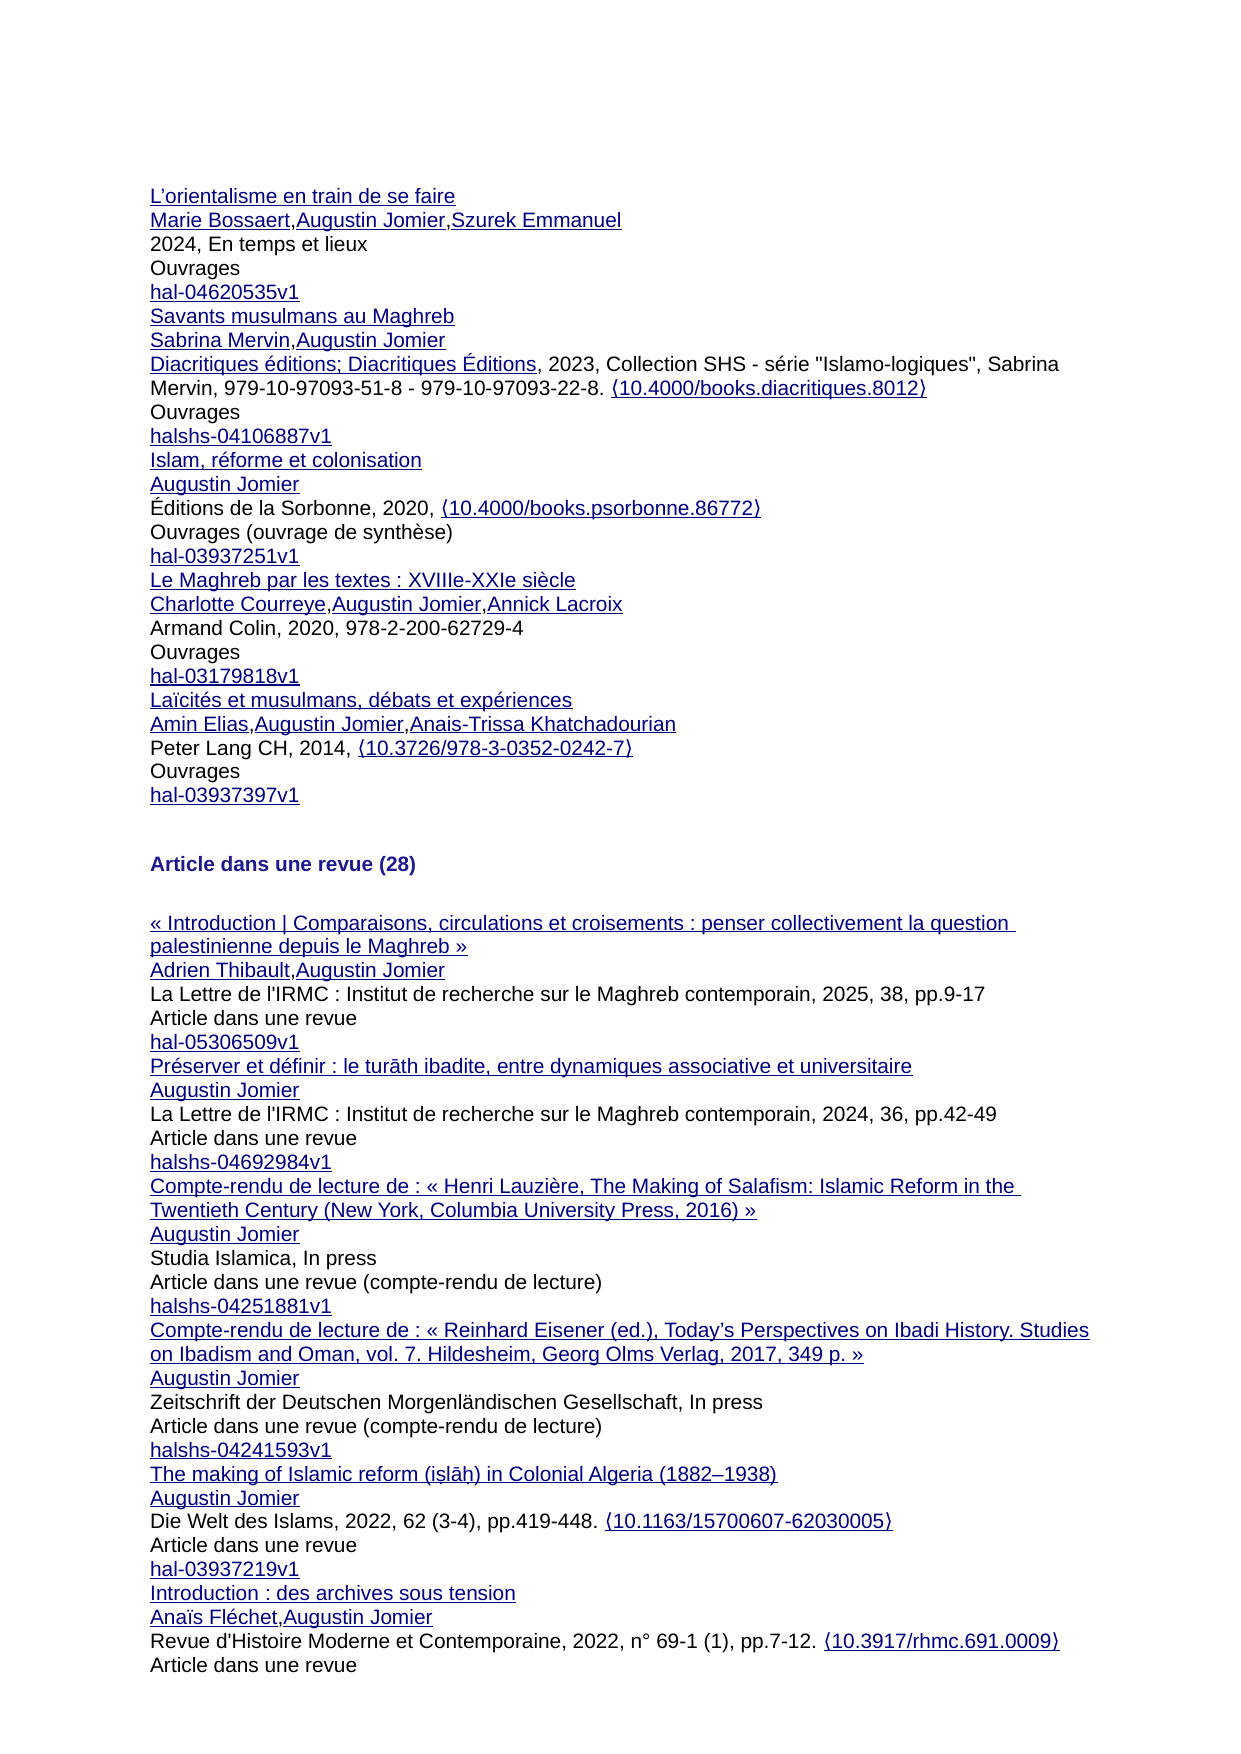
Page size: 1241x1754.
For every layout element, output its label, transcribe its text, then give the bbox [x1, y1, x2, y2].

subtitle Article dans une revue (28) [150, 852, 1090, 876]
table_cell The making of Islamic reform (iṣlāḥ) in Colonial Algeria (1882–1938) Augustin Jomier Die Welt des Islams, 2022, 62 (3-4), pp.419-448. ⟨10.1163/15700607-62030005⟩ Article dans une revue hal-03937219v1 [150, 1461, 1090, 1581]
table_cell Savants musulmans au Maghreb Sabrina Mervin,Augustin Jomier Diacritiques éditions; Diacritiques Éditions, 2023, Collection SHS - série "Islamo-logiques", Sabrina Mervin, 979-10-97093-51-8 - 979-10-97093-22-8. ⟨10.4000/books.diacritiques.8012⟩ Ouvrages halshs-04106887v1 [150, 304, 1090, 448]
table_cell Compte-rendu de lecture de : « Henri Lauzière, The Making of Salafism: Islamic Reform in the Twentieth Century (New York, Columbia University Press, 2016) » Augustin Jomier Studia Islamica, In press Article dans une revue (compte-rendu de lecture) halshs-04251881v1 [150, 1174, 1090, 1318]
table_header « Introduction | Comparaisons, circulations et croisements : penser collectivement la question palestinienne depuis le Maghreb » Adrien Thibault,Augustin Jomier La Lettre de l'IRMC : Institut de recherche sur le Maghreb contemporain, 2025, 38, pp.9-17 Article dans une revue hal-05306509v1 [150, 910, 1090, 1054]
table_cell Islam, réforme et colonisation Augustin Jomier Éditions de la Sorbonne, 2020, ⟨10.4000/books.psorbonne.86772⟩ Ouvrages (ouvrage de synthèse) hal-03937251v1 [150, 448, 1090, 568]
table_cell Laïcités et musulmans, débats et expériences Amin Elias,Augustin Jomier,Anais-Trissa Khatchadourian Peter Lang CH, 2014, ⟨10.3726/978-3-0352-0242-7⟩ Ouvrages hal-03937397v1 [150, 688, 1090, 807]
table_header L’orientalisme en train de se faire Marie Bossaert,Augustin Jomier,Szurek Emmanuel 2024, En temps et lieux Ouvrages hal-04620535v1 [150, 184, 1090, 304]
table_cell Compte-rendu de lecture de : « Reinhard Eisener (ed.), Today’s Perspectives on Ibadi History. Studies [150, 1318, 1090, 1339]
table_cell Le Maghreb par les textes : XVIIIe-XXIe siècle Charlotte Courreye,Augustin Jomier,Annick Lacroix Armand Colin, 2020, 978-2-200-62729-4 Ouvrages hal-03179818v1 [150, 568, 1090, 687]
table_cell on Ibadism and Oman, vol. 7. Hildesheim, Georg Olms Verlag, 2017, 349 p. » Augustin Jomier Zeitschrift der Deutschen Morgenländischen Gesellschaft, In press Article dans une revue (compte-rendu de lecture) halshs-04241593v1 [150, 1340, 1090, 1461]
table_cell Préserver et définir : le turāth ibadite, entre dynamiques associative et universitaire Augustin Jomier La Lettre de l'IRMC : Institut de recherche sur le Maghreb contemporain, 2024, 36, pp.42-49 Article dans une revue halshs-04692984v1 [150, 1054, 1090, 1174]
table_cell Introduction : des archives sous tension Anaïs Fléchet,Augustin Jomier Revue d'Histoire Moderne et Contemporaine, 2022, n° 69-1 (1), pp.7-12. ⟨10.3917/rhmc.691.0009⟩ Article dans une revue [150, 1581, 1090, 1677]
